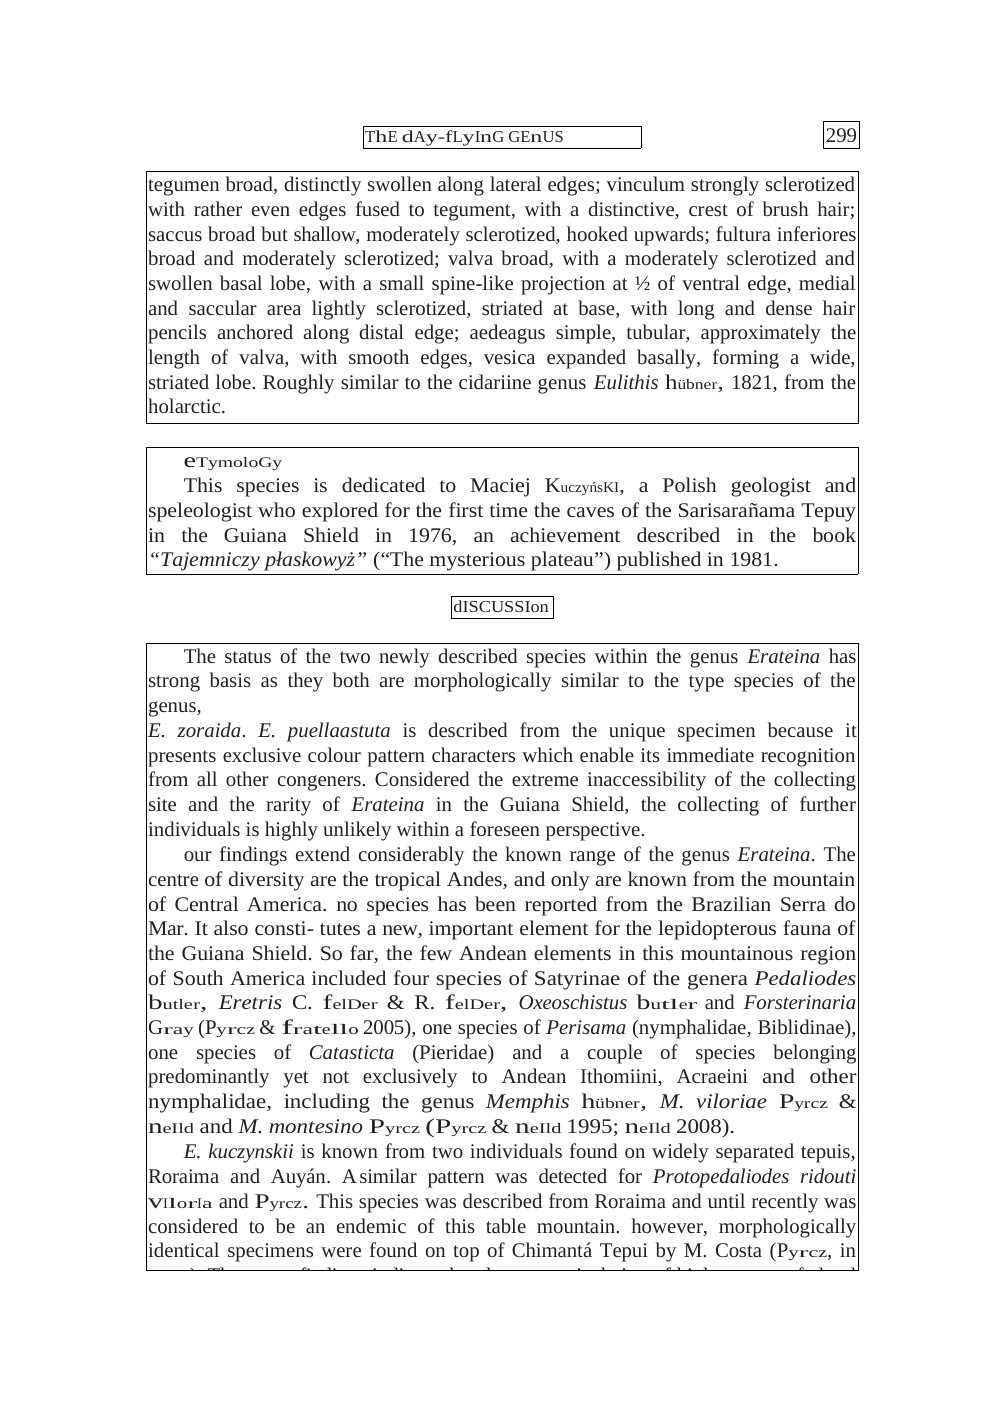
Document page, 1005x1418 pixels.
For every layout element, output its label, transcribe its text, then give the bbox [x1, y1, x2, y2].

text This species is dedicated to Maciej KuczyńsKI, a Polish geologist and speleologist who explored for the first time the caves of the Sarisarañama Tepuy in the Guiana Shield in 1976, an achievement described in the book “Tajemniczy płaskowyż” (“The mysterious plateau”) published in 1981. [148, 473, 856, 571]
text E. zoraida. E. puellaastuta is described from the unique specimen because it presents exclusive colour pattern characters which enable its immediate recognition from all other congeners. Considered the extreme inaccessibility of the collecting site and the rarity of Erateina in the Guiana Shield, the collecting of further individuals is highly unlikely within a foreseen perspective. [148, 718, 857, 841]
text ThE dAy-fLyInG GEnUS EratEina [365, 127, 641, 148]
text 299 [826, 122, 859, 147]
text The status of the two newly described species within the genus Erateina has strong basis as they both are morphologically similar to the type species of the genus, [148, 644, 856, 717]
text our findings extend considerably the known range of the genus Erateina. The centre of diversity are the tropical Andes, and only are known from the mountain of Central America. no species has been reported from the Brazilian Serra do Mar. It also consti- tutes a new, important element for the lepidopterous fauna of the Guiana Shield. So far, the few Andean elements in this mountainous region of South America included four species of Satyrinae of the genera Pedaliodes butler, Eretris C. felDer & R. felDer, Oxeoschistus butler and Forsterinaria Gray (Pyrcz & fratello 2005), one species of Perisama (nymphalidae, Biblidinae), one species of Catasticta (Pieridae) and a couple of species belonging predominantly yet not exclusively to Andean Ithomiini, Acraeini and other nymphalidae, including the genus Memphis hübner, M. viloriae Pyrcz & neIld and M. montesino Pyrcz (Pyrcz & neIld 1995; neIld 2008). [148, 842, 856, 1138]
text tegumen broad, distinctly swollen along lateral edges; vinculum strongly sclerotized with rather even edges fused to tegument, with a distinctive, crest of brush hair; saccus broad but shallow, moderately sclerotized, hooked upwards; fultura inferiores broad and moderately sclerotized; valva broad, with a moderately sclerotized and swollen basal lobe, with a small spine-like projection at ½ of ventral edge, medial and saccular area lightly sclerotized, striated at base, with long and dense hair pencils anchored along distal edge; aedeagus simple, tubular, approximately the length of valva, with smooth edges, vesica expanded basally, forming a wide, striated lobe. Roughly similar to the cidariine genus Eulithis hübner, 1821, from the holarctic. [148, 172, 856, 418]
text eTymoloGy [183, 448, 858, 472]
text E. kuczynskii is known from two individuals found on widely separated tepuis, Roraima and Auyán. Asimilar pattern was detected for Protopedaliodes ridouti vIlorIa and Pyrcz. This species was described from Roraima and until recently was considered to be an endemic of this table mountain. however, morphologically identical specimens were found on top of Chimantá Tepui by M. Costa (Pyrcz, in prep.). These two findings indicate that the current isolation of higher strata of cloud forests of these two tepuis is less complete than generally considered and/or short lasting. [148, 1139, 857, 1270]
text dISCUSSIon [453, 597, 553, 616]
